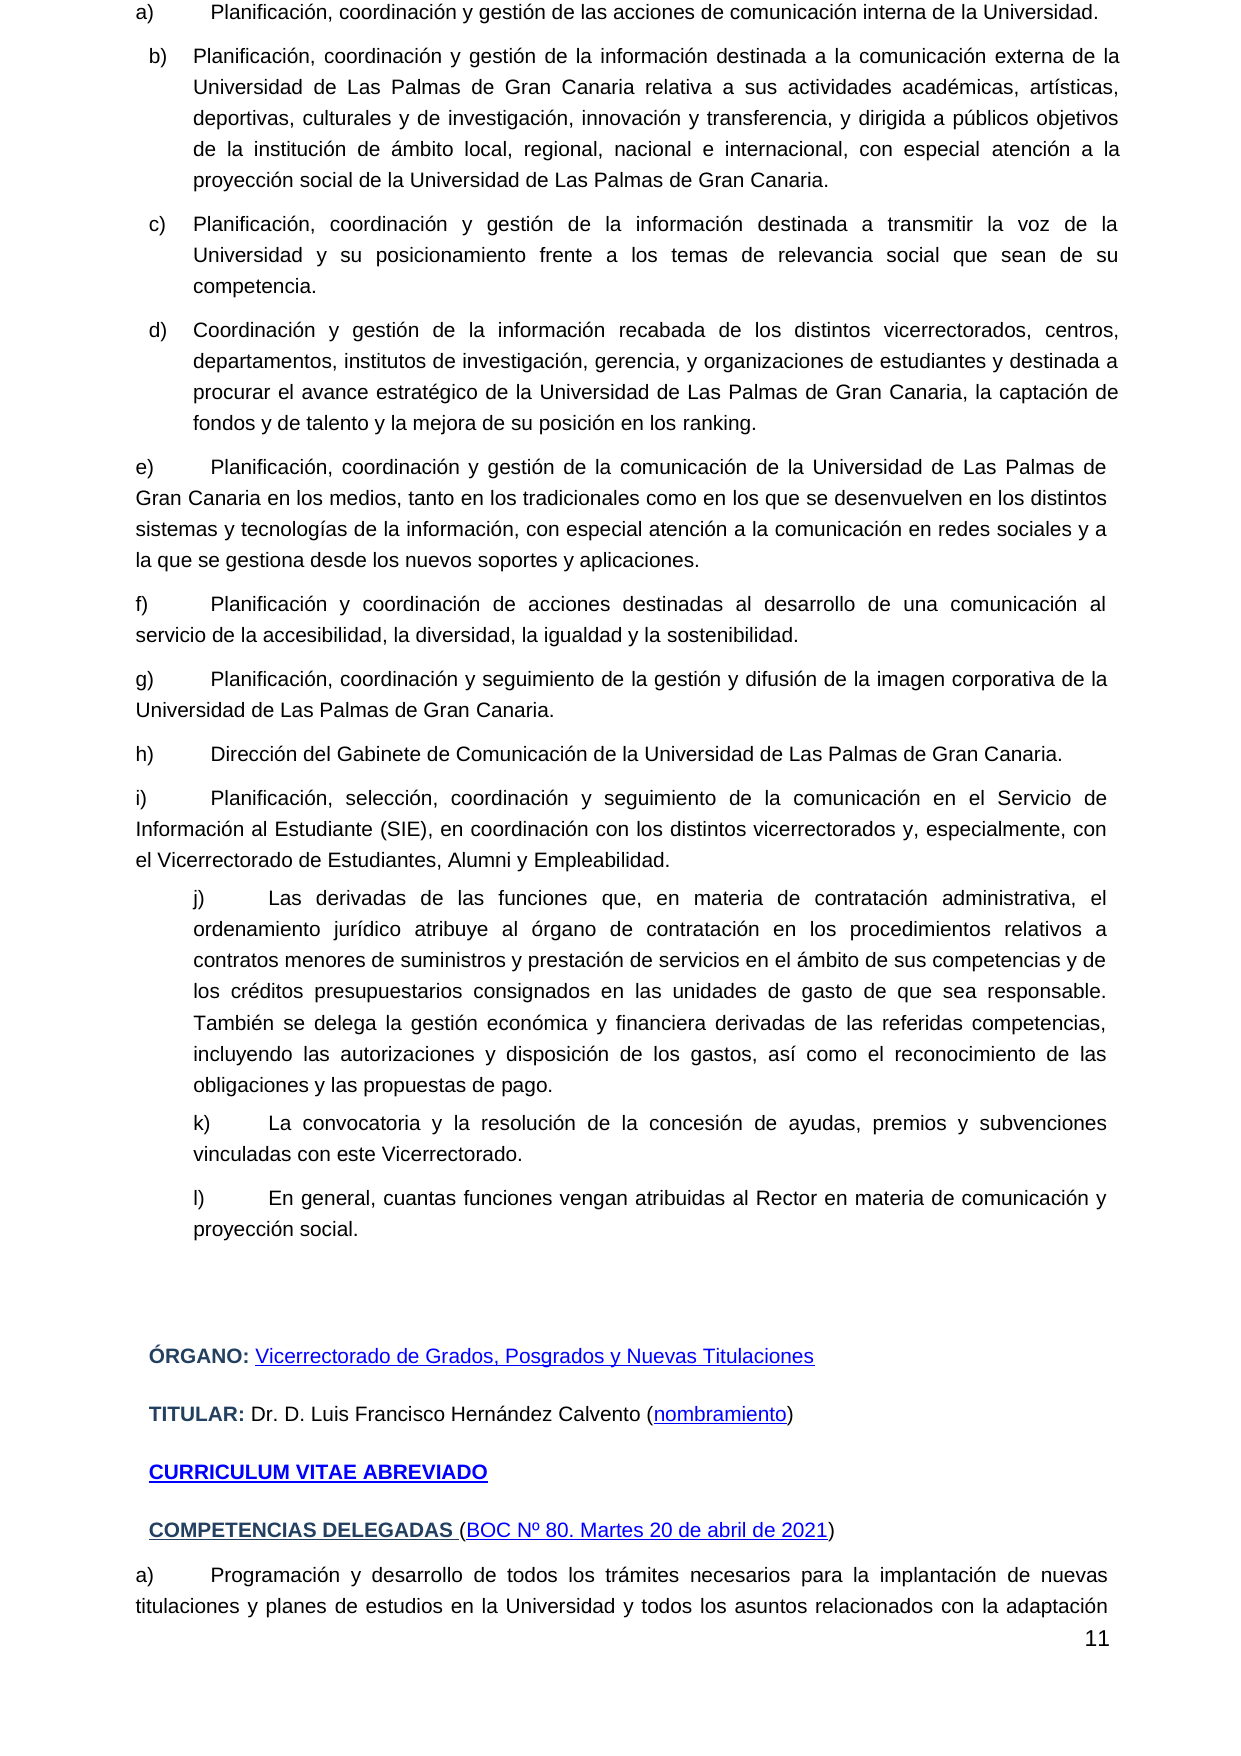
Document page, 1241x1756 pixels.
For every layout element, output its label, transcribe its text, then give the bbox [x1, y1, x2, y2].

list Programación y desarrollo de todos los trámites necesarios para la implantación de nuevas titulaciones y planes de estudios en la Universidad y todos los asuntos relacionados con la adaptación [135, 1562, 1108, 1617]
list Planificación, coordinación y seguimiento de la gestión y difusión de la imagen corporativa de la Universidad de Las Palmas de Gran Canaria. [135, 667, 1108, 722]
subtitle CURRICULUM VITAE ABREVIADO [149, 1460, 1120, 1484]
list Dirección del Gabinete de Comunicación de la Universidad de Las Palmas de Gran Canaria. [135, 742, 1108, 766]
text ÓRGANO: Vicerrectorado de Grados, Posgrados y Nuevas Titulaciones [149, 1344, 1120, 1368]
list Planificación, coordinación y gestión de la información destinada a transmitir la voz de la Universidad y su posicionamiento frente a los temas de relevancia social que sean de su competencia. [149, 212, 1120, 298]
list Las derivadas de las funciones que, en materia de contratación administrativa, el ordenamiento jurídico atribuye al órgano de contratación en los procedimientos relativos a contratos menores de suministros y prestación de servicios en el ámbito de sus competencias y de los créditos presupuestarios consignados en las unidades de gasto de que sea responsable. También se delega la gestión económica y financiera derivadas de las referidas competencias, incluyendo las autorizaciones y disposición de los gastos, así como el reconocimiento de las obligaciones y las propuestas de pago. [193, 886, 1108, 1097]
list Planificación, coordinación y gestión de la comunicación de la Universidad de Las Palmas de Gran Canaria en los medios, tanto en los tradicionales como en los que se desenvuelven en los distintos sistemas y tecnologías de la información, con especial atención a la comunicación en redes sociales y a la que se gestiona desde los nuevos soportes y aplicaciones. [135, 455, 1108, 572]
list Planificación, selección, coordinación y seguimiento de la comunicación en el Servicio de Información al Estudiante (SIE), en coordinación con los distintos vicerrectorados y, especialmente, con el Vicerrectorado de Estudiantes, Alumni y Empleabilidad. [135, 785, 1108, 872]
list Planificación, coordinación y gestión de la información destinada a la comunicación externa de la Universidad de Las Palmas de Gran Canaria relativa a sus actividades académicas, artísticas, deportivas, culturales y de investigación, innovación y transferencia, y dirigida a públicos objetivos de la institución de ámbito local, regional, nacional e internacional, con especial atención a la proyección social de la Universidad de Las Palmas de Gran Canaria. [149, 44, 1120, 192]
list La convocatoria y la resolución de la concesión de ayudas, premios y subvenciones vinculadas con este Vicerrectorado. [193, 1111, 1108, 1166]
text COMPETENCIAS DELEGADAS (BOC Nº 80. Martes 20 de abril de 2021) [149, 1518, 1120, 1542]
list Planificación, coordinación y gestión de las acciones de comunicación interna de la Universidad. [135, 0, 1108, 24]
list Coordinación y gestión de la información recabada de los distintos vicerrectorados, centros, departamentos, institutos de investigación, gerencia, y organizaciones de estudiantes y destinada a procurar el avance estratégico de la Universidad de Las Palmas de Gran Canaria, la captación de fondos y de talento y la mejora de su posición en los ranking. [149, 318, 1120, 435]
list En general, cuantas funciones vengan atribuidas al Rector en materia de comunicación y proyección social. [193, 1186, 1108, 1241]
text TITULAR: Dr. D. Luis Francisco Hernández Calvento (nombramiento) [149, 1402, 1120, 1426]
list Planificación y coordinación de acciones destinadas al desarrollo de una comunicación al servicio de la accesibilidad, la diversidad, la igualdad y la sostenibilidad. [135, 592, 1108, 647]
